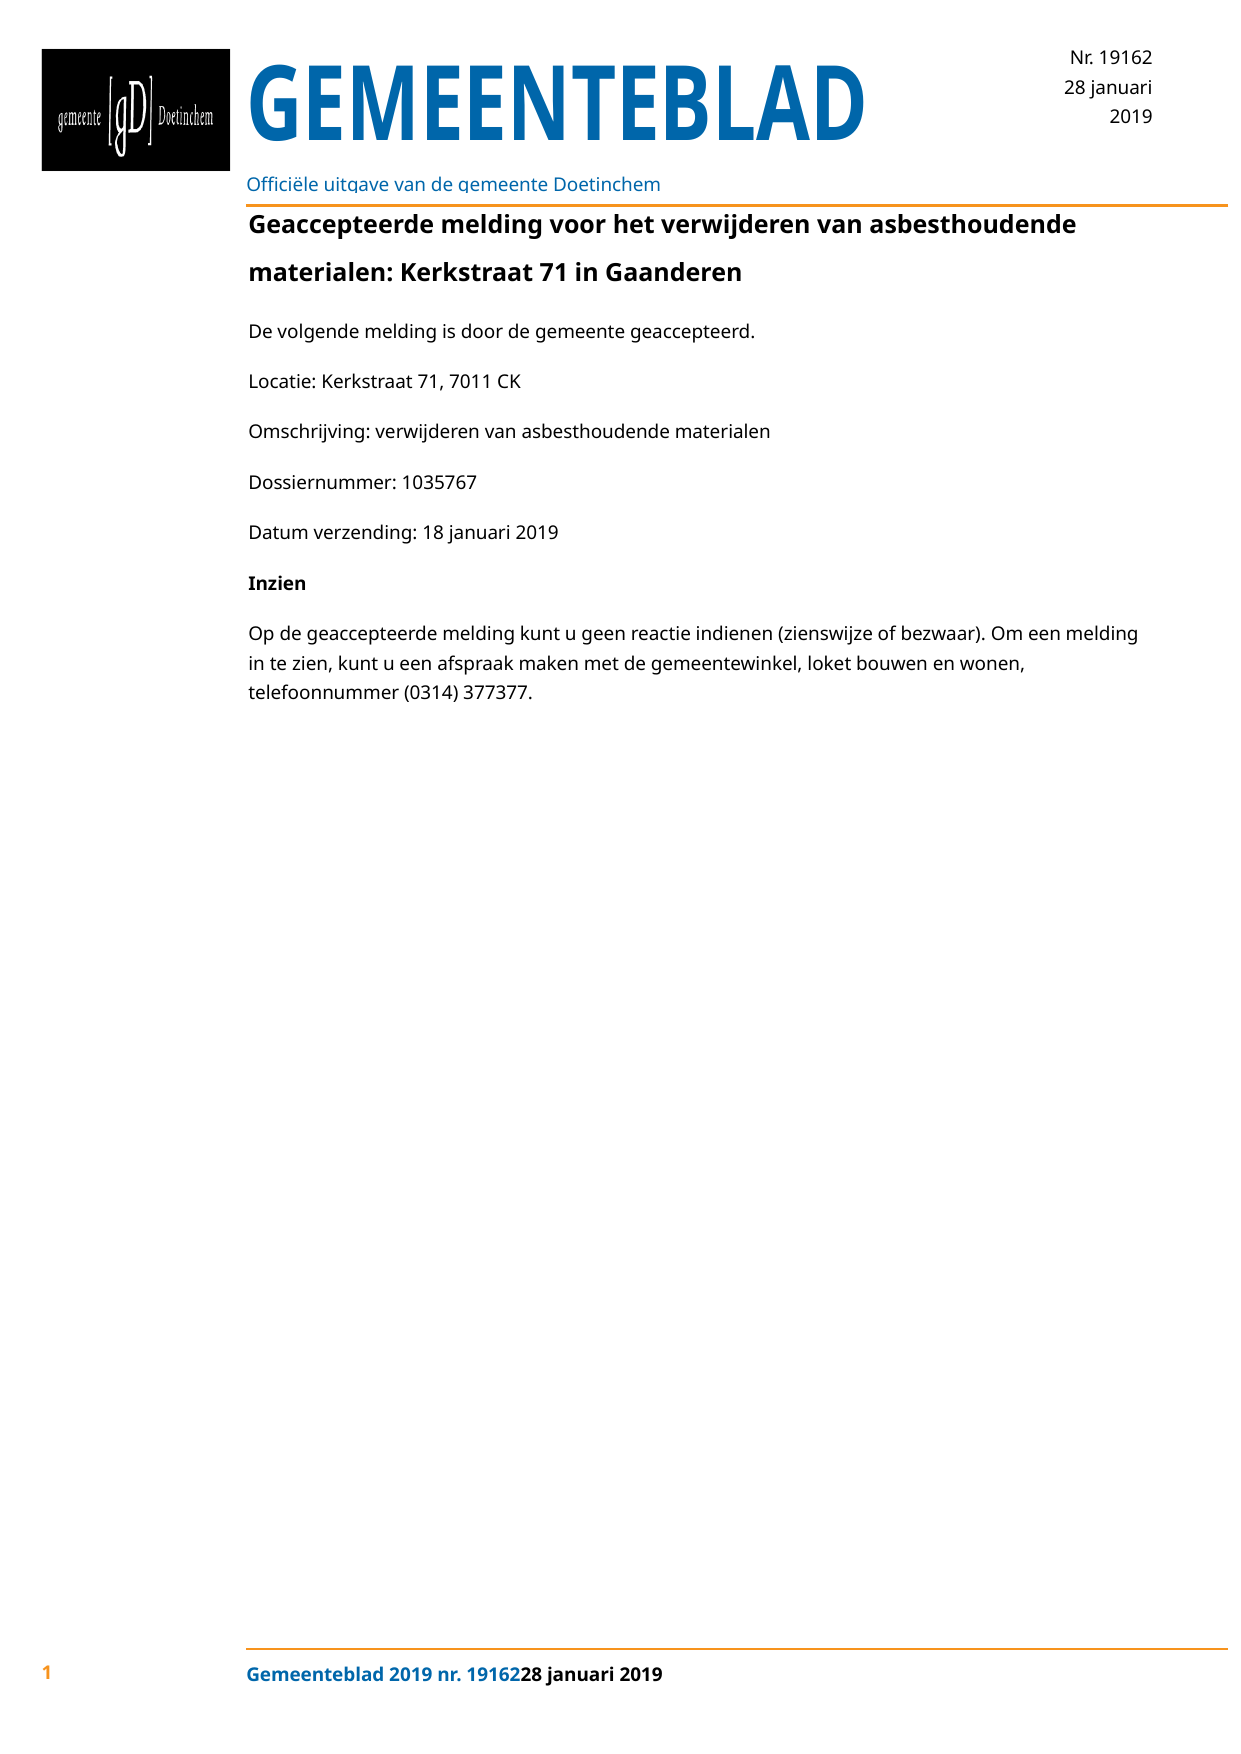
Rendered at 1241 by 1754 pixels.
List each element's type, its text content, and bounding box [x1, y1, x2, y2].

text Locatie: Kerkstraat 71, 7011 CK [248, 368, 1152, 394]
text Dossiernummer: 1035767 [248, 469, 1152, 495]
text Datum verzending: 18 januari 2019 [248, 519, 1152, 545]
text Inzien [248, 570, 1152, 596]
text De volgende melding is door de gemeente geaccepteerd. [248, 318, 1152, 344]
text Omschrijving: verwijderen van asbesthoudende materialen [248, 419, 1152, 444]
picture [41, 47, 231, 172]
text Geaccepteerde melding voor het verwijderen van asbesthoudende materialen: Kerkstraat 71 in Gaanderen [248, 207, 1152, 288]
text Op de geaccepteerde melding kunt u geen reactie indienen (zienswijze of bezwaar). Om een melding in te zien, kunt u een afspraak maken met de gemeentewinkel, loket bouwen en wonen, telefoonnummer (0314) 377377. [248, 620, 1152, 705]
